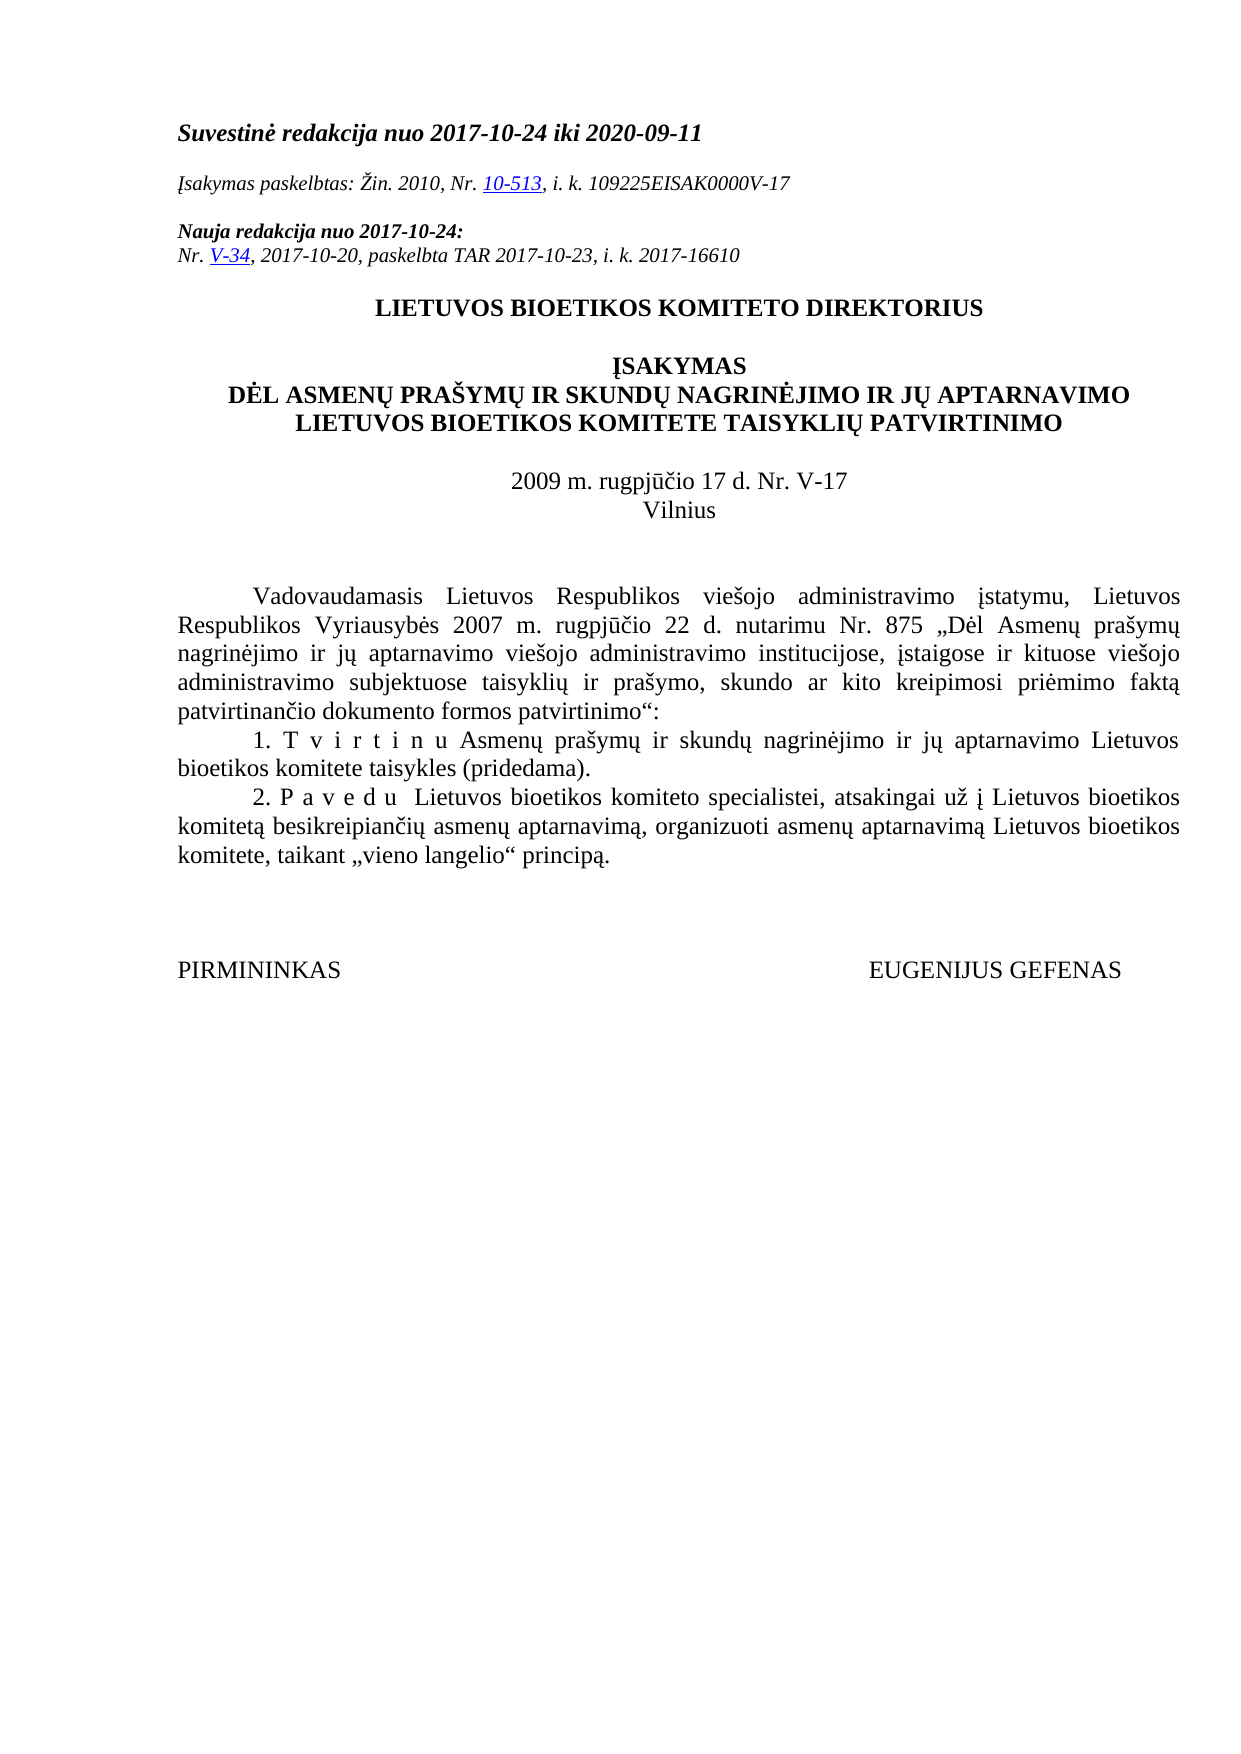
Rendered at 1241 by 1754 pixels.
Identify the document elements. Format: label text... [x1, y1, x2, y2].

text DĖL ASMENŲ PRAŠYMŲ IR SKUNDŲ NAGRINĖJIMO IR JŲ APTARNAVIMO LIETUVOS BIOETIKOS KOMITETE TAISYKLIŲ PATVIRTINIMO [177, 380, 1181, 437]
text LIETUVOS BIOETIKOS KOMITETO DIREKTORIUS [177, 293, 1181, 322]
text ĮSAKYMAS [177, 351, 1181, 380]
text Vilnius [177, 495, 1181, 523]
text Nauja redakcija nuo 2017-10-24: [177, 219, 1181, 243]
text Vadovaudamasis Lietuvos Respublikos viešojo administravimo įstatymu, Lietuvos Respublikos Vyriausybės 2007 m. rugpjūčio 22 d. nutarimu Nr. 875 „Dėl Asmenų prašymų nagrinėjimo ir jų aptarnavimo viešojo administravimo institucijose, įstaigose ir kituose viešojo administravimo subjektuose taisyklių ir prašymo, skundo ar kito kreipimosi priėmimo faktą patvirtinančio dokumento formos patvirtinimo“: [177, 581, 1181, 725]
text Suvestinė redakcija nuo 2017-10-24 iki 2020-09-11 [177, 118, 1181, 147]
text Pirmininkas Eugenijus Gefenas [177, 955, 1181, 983]
text 1. T v i r t i n u Asmenų prašymų ir skundų nagrinėjimo ir jų aptarnavimo Lietuvos bioetikos komitete taisykles (pridedama). [177, 725, 1181, 782]
text Įsakymas paskelbtas: Žin. 2010, Nr. 10-513, i. k. 109225EISAK0000V-17 [177, 171, 1181, 195]
text 2. P a v e d u Lietuvos bioetikos komiteto specialistei, atsakingai už į Lietuvos bioetikos komitetą besikreipiančių asmenų aptarnavimą, organizuoti asmenų aptarnavimą Lietuvos bioetikos komitete, taikant „vieno langelio“ principą. [177, 782, 1181, 868]
text 2009 m. rugpjūčio 17 d. Nr. V-17 [177, 466, 1181, 495]
text Nr. V-34, 2017-10-20, paskelbta TAR 2017-10-23, i. k. 2017-16610 [177, 243, 1181, 267]
